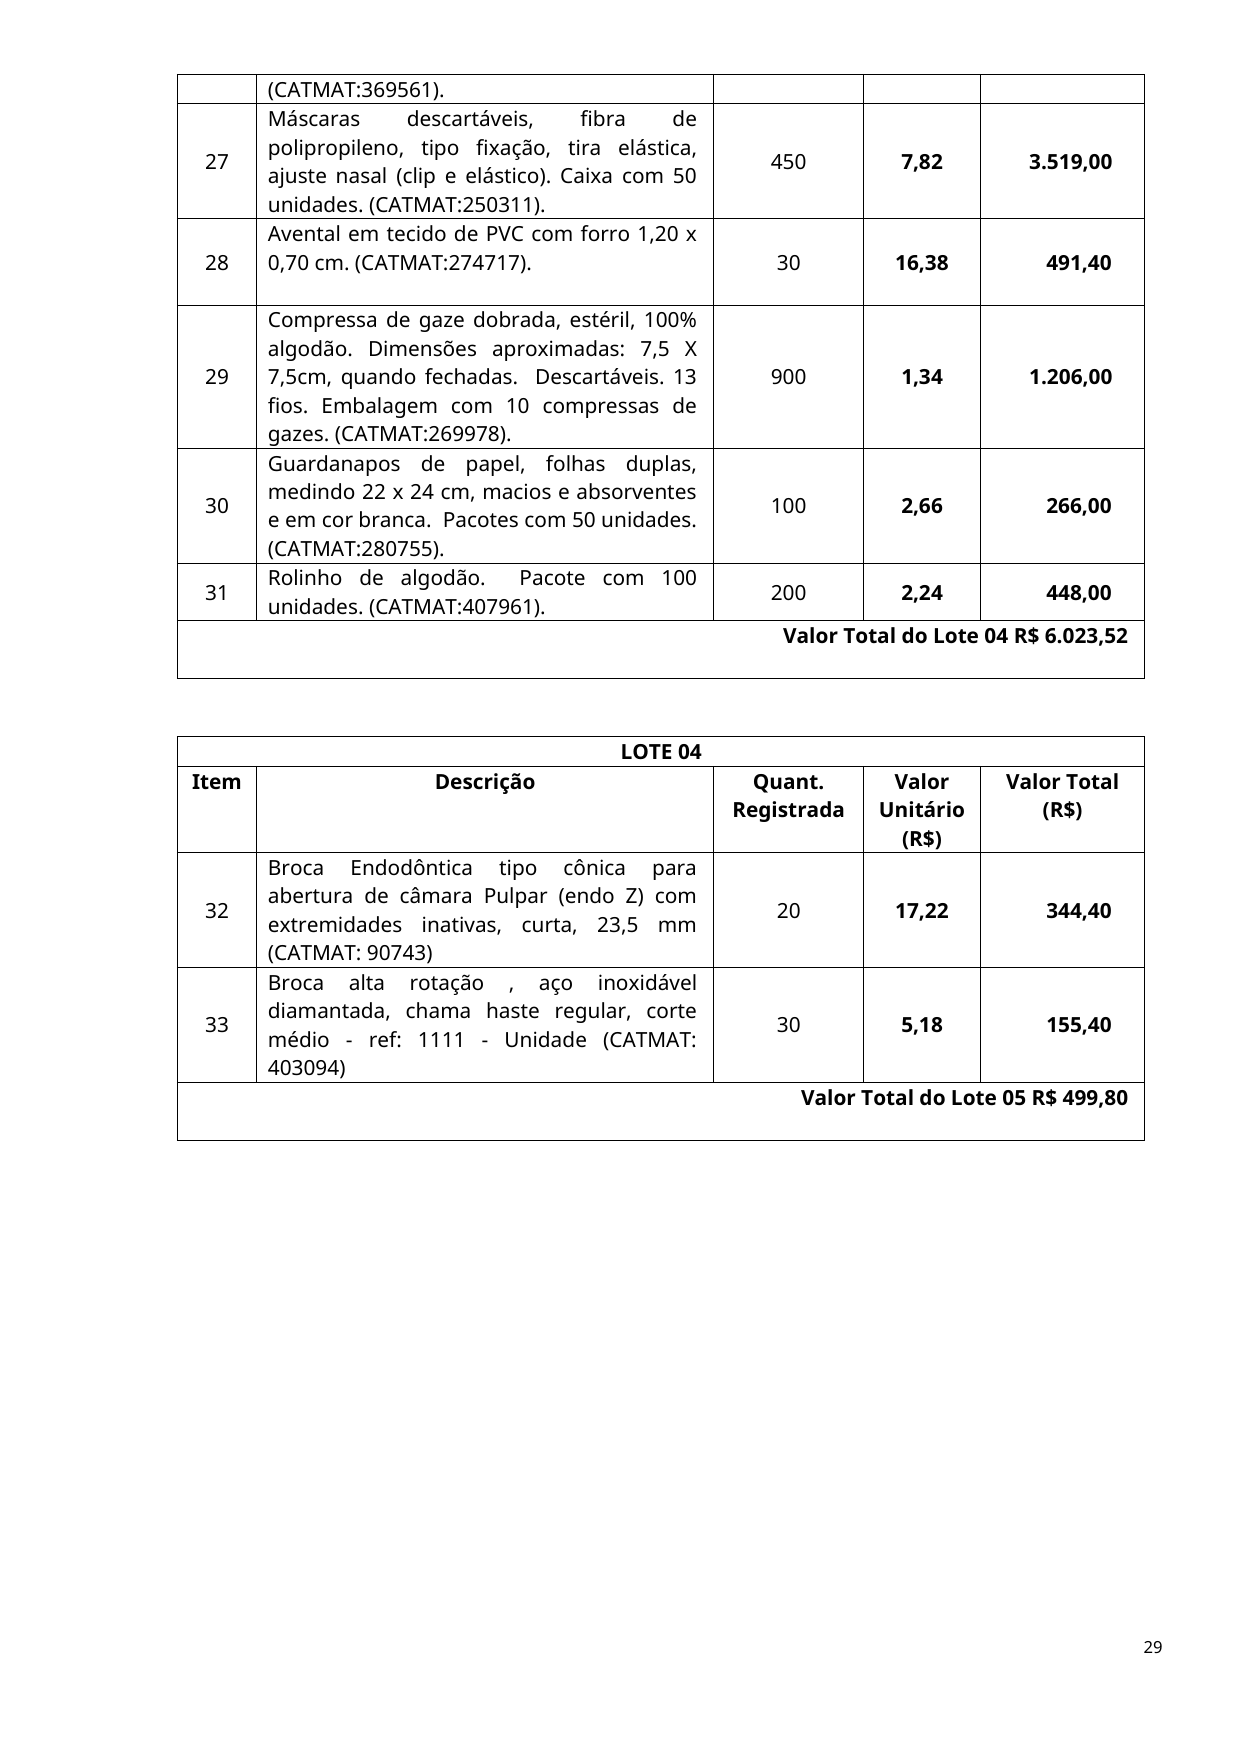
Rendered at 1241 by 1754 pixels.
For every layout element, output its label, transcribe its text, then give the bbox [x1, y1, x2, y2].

table_cell [178, 75, 256, 103]
table_cell 5,18 [864, 968, 980, 1082]
table_cell 30 [178, 449, 256, 562]
table_cell 17,22 [864, 853, 980, 967]
table_cell 200 [714, 564, 863, 620]
table_cell Rolinho de algodão. Pacote com 100 unidades. (CATMAT:407961). [257, 564, 713, 620]
table_cell Broca alta rotação , aço inoxidável diamantada, chama haste regular, corte médio - ref: 1111 - Unidade (CATMAT: 403094) [257, 968, 713, 1082]
table_cell 30 [714, 968, 863, 1082]
table_cell 33 [178, 968, 256, 1082]
table_cell 491,40 [981, 219, 1144, 304]
table_cell [714, 75, 863, 103]
table_cell 30 [714, 219, 863, 304]
table_cell 20 [714, 853, 863, 967]
table_cell Valor Total (R$) [981, 767, 1144, 852]
table_cell 28 [178, 219, 256, 304]
table_cell 27 [178, 104, 256, 218]
table_cell 266,00 [981, 449, 1144, 562]
table_cell Quant. Registrada [714, 767, 863, 852]
table_cell 32 [178, 853, 256, 967]
table_cell 1.206,00 [981, 306, 1144, 448]
table_cell 16,38 [864, 219, 980, 304]
table_cell 31 [178, 564, 256, 620]
table_cell (CATMAT:369561). [257, 75, 713, 103]
table_header LOTE 04 [178, 737, 1144, 766]
table_cell Avental em tecido de PVC com forro 1,20 x 0,70 cm. (CATMAT:274717). [257, 219, 713, 304]
table_cell Valor Total do Lote 05 R$ 499,80 [178, 1083, 1144, 1139]
table_cell 3.519,00 [981, 104, 1144, 218]
table_cell Valor Total do Lote 04 R$ 6.023,52 [178, 621, 1144, 678]
table_cell Broca Endodôntica tipo cônica para abertura de câmara Pulpar (endo Z) com extremidades inativas, curta, 23,5 mm (CATMAT: 90743) [257, 853, 713, 967]
table_cell [981, 75, 1144, 103]
table_cell Valor Unitário (R$) [864, 767, 980, 852]
table_cell Item [178, 767, 256, 852]
table_cell 2,24 [864, 564, 980, 620]
table_cell Guardanapos de papel, folhas duplas, medindo 22 x 24 cm, macios e absorventes e em cor branca. Pacotes com 50 unidades. (CATMAT:280755). [257, 449, 713, 562]
table_cell Descrição [257, 767, 713, 852]
table_cell Máscaras descartáveis, fibra de polipropileno, tipo fixação, tira elástica, ajuste nasal (clip e elástico). Caixa com 50 unidades. (CATMAT:250311). [257, 104, 713, 218]
table_cell 100 [714, 449, 863, 562]
table_cell 1,34 [864, 306, 980, 448]
table_cell 900 [714, 306, 863, 448]
table_cell 450 [714, 104, 863, 218]
table_cell 7,82 [864, 104, 980, 218]
table_cell 2,66 [864, 449, 980, 562]
table_cell [864, 75, 980, 103]
table_cell Compressa de gaze dobrada, estéril, 100% algodão. Dimensões aproximadas: 7,5 X 7,5cm, quando fechadas. Descartáveis. 13 fios. Embalagem com 10 compressas de gazes. (CATMAT:269978). [257, 306, 713, 448]
table_cell 448,00 [981, 564, 1144, 620]
table_cell 344,40 [981, 853, 1144, 967]
table_cell 155,40 [981, 968, 1144, 1082]
table_cell 29 [178, 306, 256, 448]
